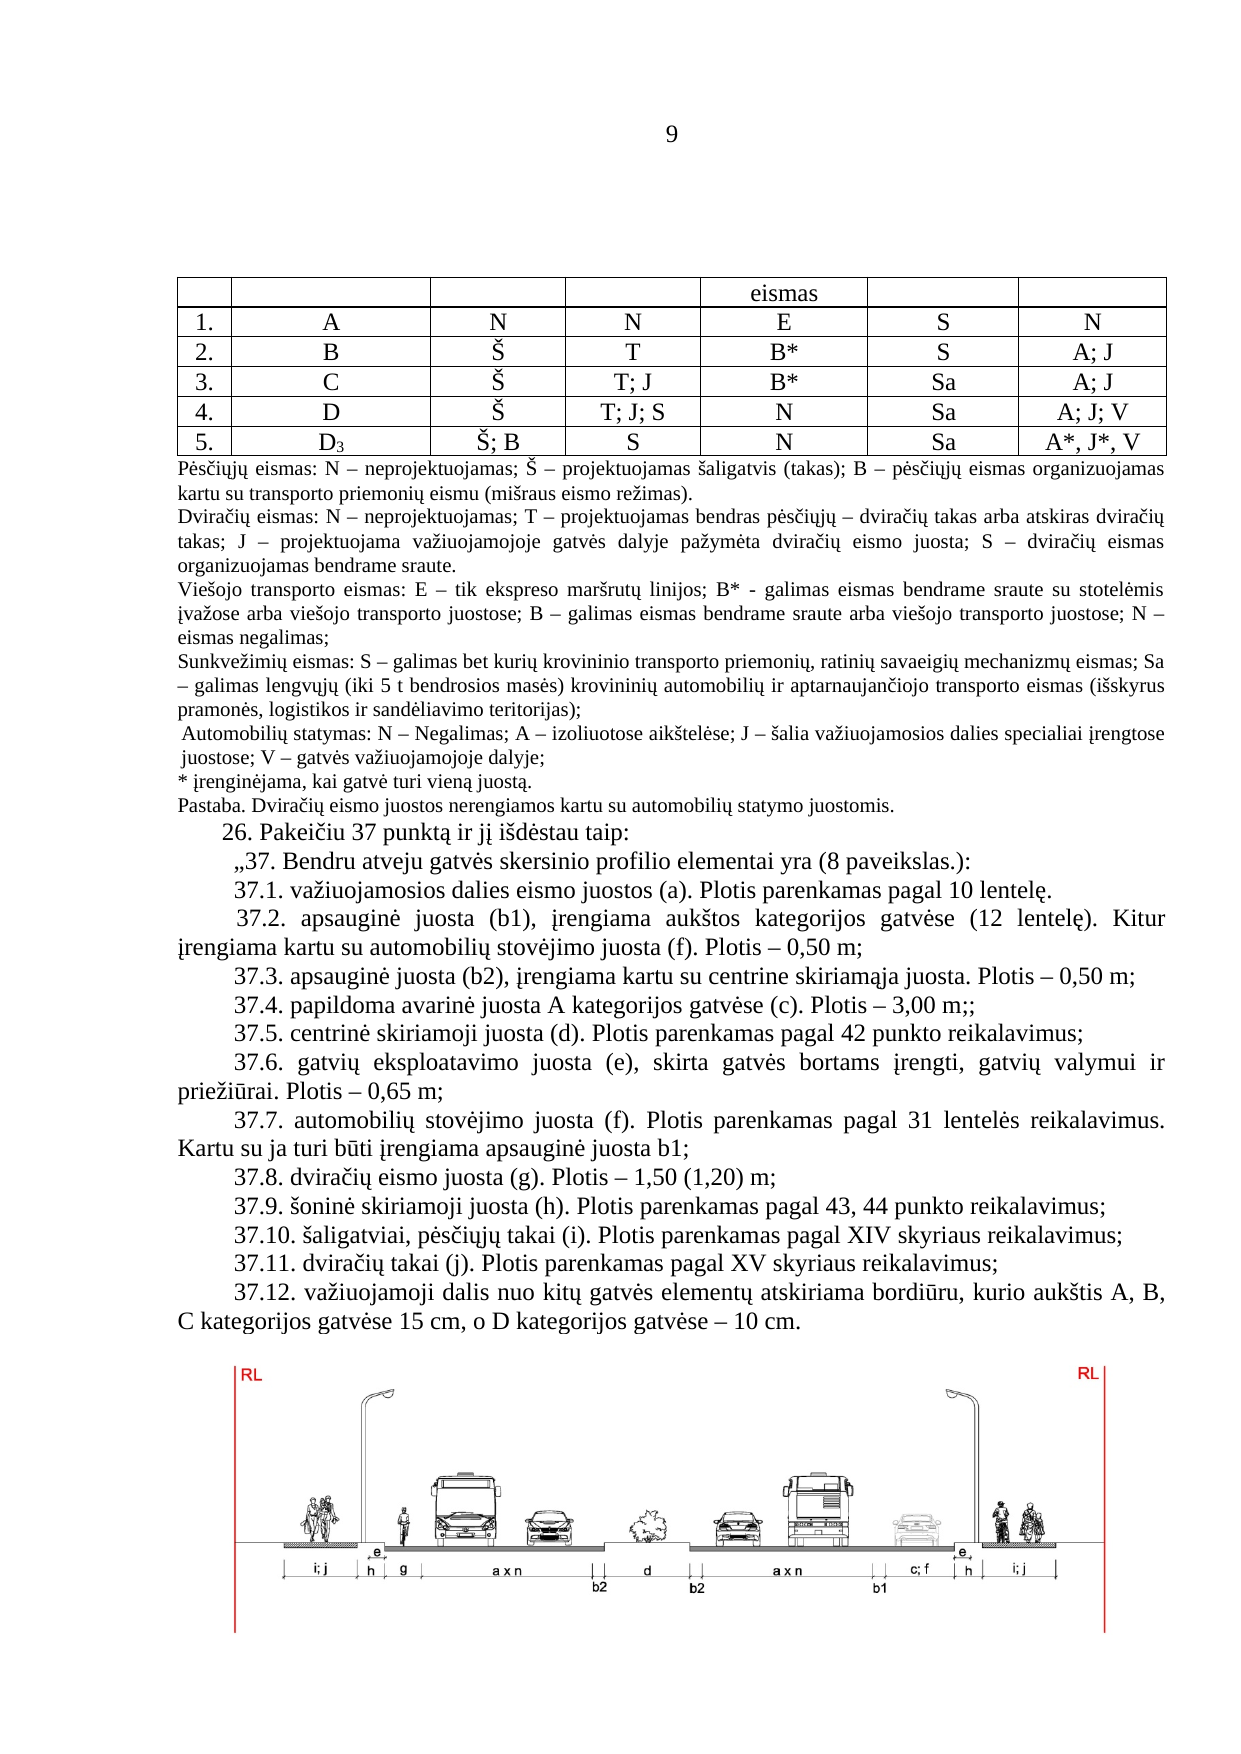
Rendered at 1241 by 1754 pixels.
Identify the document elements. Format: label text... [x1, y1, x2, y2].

text 37.3. apsauginė juosta (b2), įrengiama kartu su centrine skiriamąja juosta. Plotis – 0,50 m; [233, 961, 1166, 990]
text 37.4. papildoma avarinė juosta A kategorijos gatvėse (c). Plotis – 3,00 m;; [233, 990, 1166, 1018]
table_header [1019, 278, 1166, 306]
table_cell Sa [868, 367, 1018, 396]
text 37.8. dviračių eismo juosta (g). Plotis – 1,50 (1,20) m; [233, 1162, 1166, 1191]
text 37.1. važiuojamosios dalies eismo juostos (a). Plotis parenkamas pagal 10 lentelę. [233, 875, 1166, 903]
text Pėsčiųjų eismas: N – neprojektuojamas; Š – projektuojamas šaligatvis (takas); B – pėsčiųjų eismas organizuojamas kartu su transporto priemonių eismu (mišraus eismo režimas). [177, 456, 1166, 504]
table_cell 2. [178, 337, 231, 366]
table_cell B* [701, 337, 867, 366]
text Pastaba. Dviračių eismo juostos nerengiamos kartu su automobilių statymo juostomis. [177, 793, 1166, 817]
table_cell Š [431, 337, 565, 366]
table_cell Š [431, 367, 565, 396]
text Viešojo transporto eismas: E – tik ekspreso maršrutų linijos; B* - galimas eismas bendrame sraute su stotelėmis įvažose arba viešojo transporto juostose; B – galimas eismas bendrame sraute arba viešojo transporto juostose; N – eismas negalimas; [177, 577, 1166, 649]
table_cell A; J [1019, 367, 1166, 396]
table_header [178, 278, 231, 306]
table_cell B [232, 337, 430, 366]
table_cell N [431, 308, 565, 336]
table_cell S [868, 337, 1018, 366]
table_cell D3 [232, 427, 430, 455]
table_cell T; J; S [566, 397, 700, 426]
table_cell Sa [868, 397, 1018, 426]
table_cell E [701, 308, 867, 336]
text 37.10. šaligatviai, pėsčiųjų takai (i). Plotis parenkamas pagal XIV skyriaus reikalavimus; [233, 1220, 1166, 1248]
table_cell A*, J*, V [1019, 427, 1166, 455]
table_cell S [566, 427, 700, 455]
text Sunkvežimių eismas: S – galimas bet kurių krovininio transporto priemonių, ratinių savaeigių mechanizmų eismas; Sa – galimas lengvųjų (iki 5 t bendrosios masės) krovininių automobilių ir aptarnaujančiojo transporto eismas (išskyrus pramonės, logistikos ir sandėliavimo teritorijas); [177, 649, 1166, 721]
table_cell 3. [178, 367, 231, 396]
table_cell A [232, 308, 430, 336]
table_header [868, 278, 1018, 306]
table_header [431, 278, 565, 306]
table_cell 4. [178, 397, 231, 426]
text 37.6. gatvių eksploatavimo juosta (e), skirta gatvės bortams įrengti, gatvių valymui ir priežiūrai. Plotis – 0,65 m; [177, 1047, 1166, 1105]
table_header [232, 278, 430, 306]
table_cell S [868, 308, 1018, 336]
table_cell 5. [178, 427, 231, 455]
table_cell T; J [566, 367, 700, 396]
text * įrenginėjama, kai gatvė turi vieną juostą. [177, 769, 1166, 793]
table_cell C [232, 367, 430, 396]
table_cell Š [431, 397, 565, 426]
table_header [566, 278, 700, 306]
text Dviračių eismas: N – neprojektuojamas; T – projektuojamas bendras pėsčiųjų – dviračių takas arba atskiras dviračių takas; J – projektuojama važiuojamojoje gatvės dalyje pažymėta dviračių eismo juosta; S – dviračių eismas organizuojamas bendrame sraute. [177, 504, 1166, 577]
table_cell N [1019, 308, 1166, 336]
text „37. Bendru atveju gatvės skersinio profilio elementai yra (8 paveikslas.): [177, 846, 1166, 875]
table_cell A; J [1019, 337, 1166, 366]
table_cell 1. [178, 308, 231, 336]
table_header eismas [701, 278, 867, 306]
text 37.11. dviračių takai (j). Plotis parenkamas pagal XV skyriaus reikalavimus; [233, 1248, 1166, 1277]
text Automobilių statymas: N – Negalimas; A – izoliuotose aikštelėse; J – šalia važiuojamosios dalies specialiai įrengtose juostose; V – gatvės važiuojamojoje dalyje; [181, 721, 1166, 769]
table_cell Š; B [431, 427, 565, 455]
table_cell B* [701, 367, 867, 396]
text 37.9. šoninė skiriamoji juosta (h). Plotis parenkamas pagal 43, 44 punkto reikalavimus; [233, 1191, 1166, 1220]
text 37.12. važiuojamoji dalis nuo kitų gatvės elementų atskiriama bordiūru, kurio aukštis A, B, C kategorijos gatvėse 15 cm, o D kategorijos gatvėse – 10 cm. [177, 1277, 1166, 1335]
text 37.2. apsauginė juosta (b1), įrengiama aukštos kategorijos gatvėse (12 lentelę). Kitur įrengiama kartu su automobilių stovėjimo juosta (f). Plotis – 0,50 m; [177, 903, 1166, 961]
table_cell N [701, 397, 867, 426]
table_cell N [701, 427, 867, 455]
table_cell D [232, 397, 430, 426]
text 37.7. automobilių stovėjimo juosta (f). Plotis parenkamas pagal 31 lentelės reikalavimus. Kartu su ja turi būti įrengiama apsauginė juosta b1; [177, 1105, 1166, 1162]
text 37.5. centrinė skiriamoji juosta (d). Plotis parenkamas pagal 42 punkto reikalavimus; [233, 1018, 1166, 1047]
table_cell A; J; V [1019, 397, 1166, 426]
table_cell N [566, 308, 700, 336]
text 26. Pakeičiu 37 punktą ir jį išdėstau taip: [222, 817, 1166, 846]
table_cell Sa [868, 427, 1018, 455]
table_cell T [566, 337, 700, 366]
